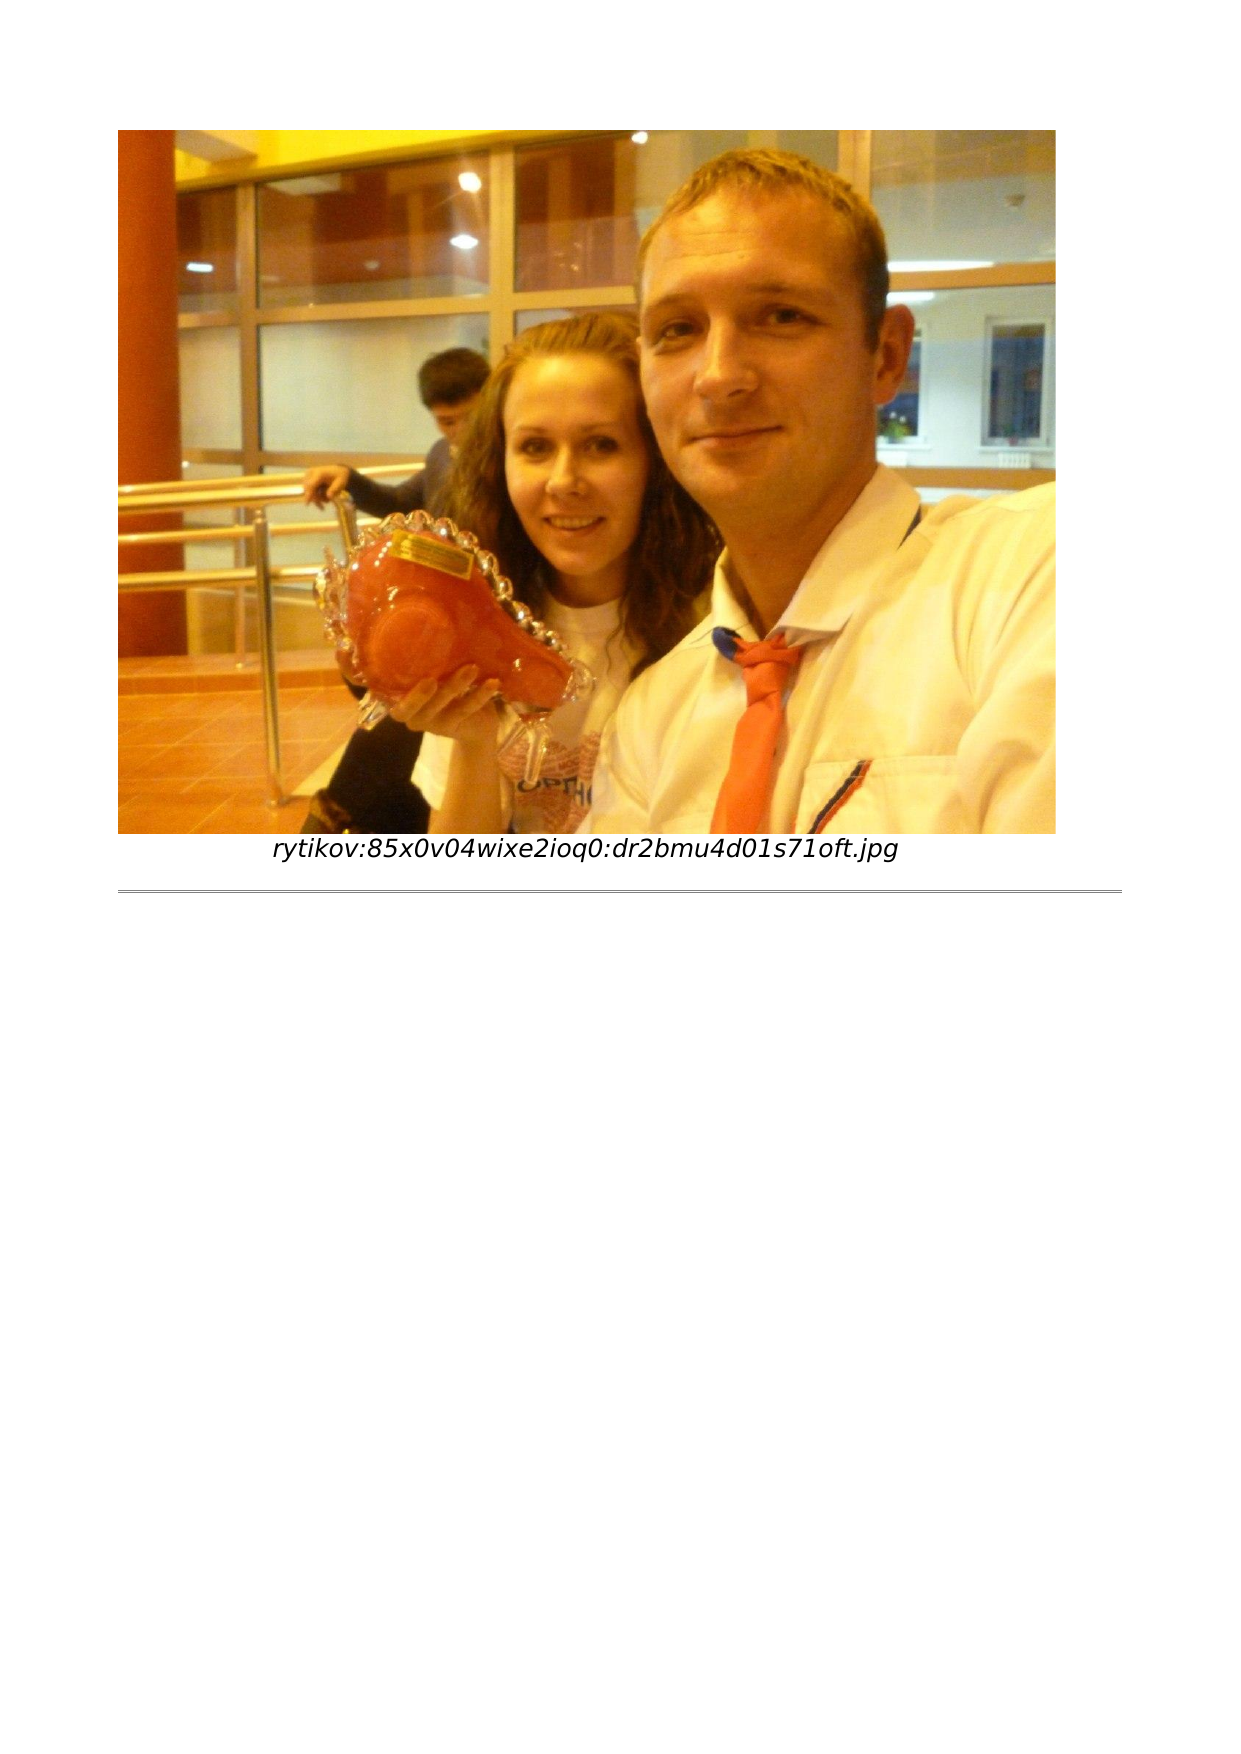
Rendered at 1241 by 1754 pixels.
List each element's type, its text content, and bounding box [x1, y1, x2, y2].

picture [118, 130, 1056, 834]
text rytikov:85x0v04wixe2ioq0:dr2bmu4d01s71oft.jpg [118, 834, 1056, 863]
